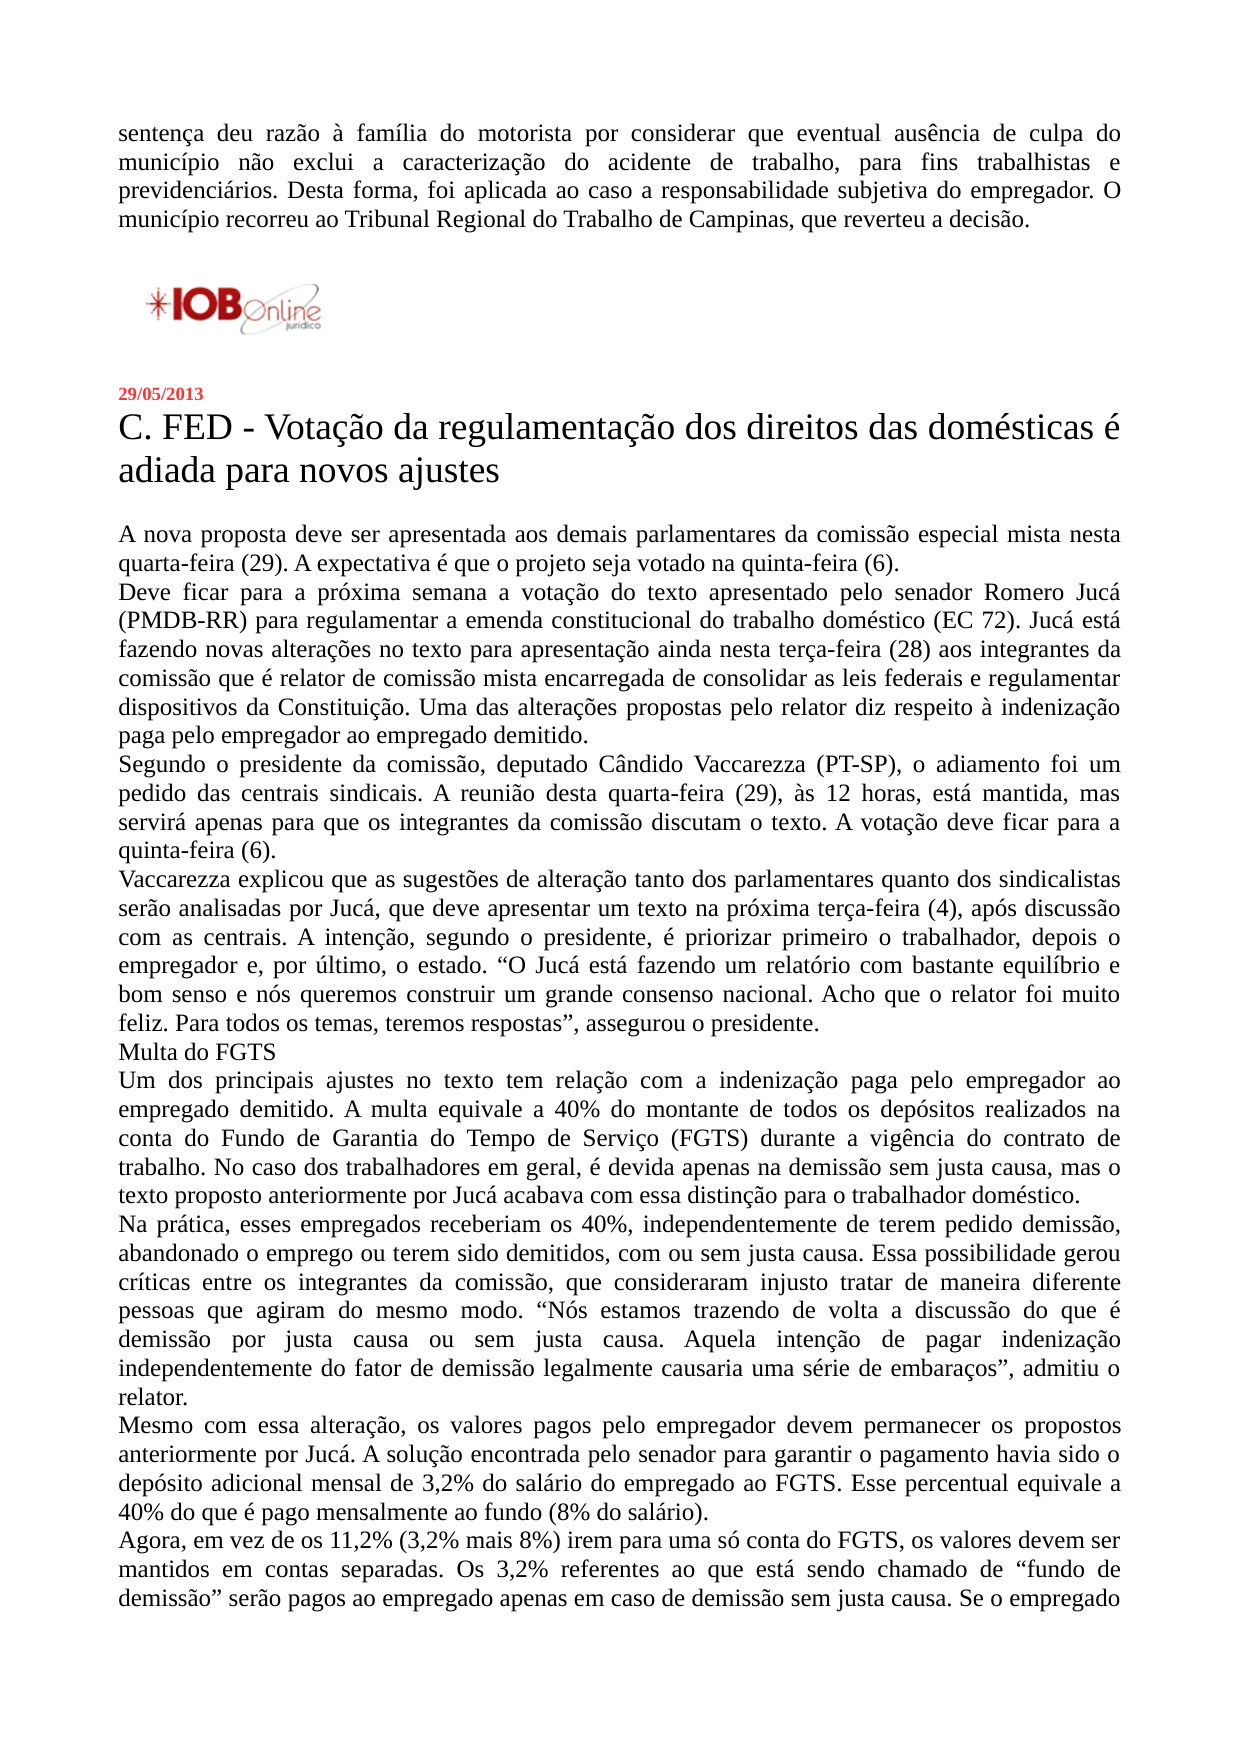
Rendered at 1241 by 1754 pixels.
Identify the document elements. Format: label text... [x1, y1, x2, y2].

picture [134, 271, 336, 345]
text Vaccarezza explicou que as sugestões de alteração tanto dos parlamentares quanto dos sindicalistas serão analisadas por Jucá, que deve apresentar um texto na próxima terça-feira (4), após discussão com as centrais. A intenção, segundo o presidente, é priorizar primeiro o trabalhador, depois o empregador e, por último, o estado. “O Jucá está fazendo um relatório com bastante equilíbrio e bom senso e nós queremos construir um grande consenso nacional. Acho que o relator foi muito feliz. Para todos os temas, teremos respostas”, assegurou o presidente. [118, 864, 1122, 1037]
text 29/05/2013 [118, 383, 1122, 404]
text Multa do FGTS [118, 1037, 1122, 1066]
text Um dos principais ajustes no texto tem relação com a indenização paga pelo empregador ao empregado demitido. A multa equivale a 40% do montante de todos os depósitos realizados na conta do Fundo de Garantia do Tempo de Serviço (FGTS) durante a vigência do contrato de trabalho. No caso dos trabalhadores em geral, é devida apenas na demissão sem justa causa, mas o texto proposto anteriormente por Jucá acabava com essa distinção para o trabalhador doméstico. [118, 1066, 1122, 1209]
text Agora, em vez de os 11,2% (3,2% mais 8%) irem para uma só conta do FGTS, os valores devem ser mantidos em contas separadas. Os 3,2% referentes ao que está sendo chamado de “fundo de demissão” serão pagos ao empregado apenas em caso de demissão sem justa causa. Se o empregado [118, 1526, 1122, 1612]
text A nova proposta deve ser apresentada aos demais parlamentares da comissão especial mista nesta quarta-feira (29). A expectativa é que o projeto seja votado na quinta-feira (6). [118, 519, 1122, 577]
text Mesmo com essa alteração, os valores pagos pelo empregador devem permanecer os propostos anteriormente por Jucá. A solução encontrada pelo senador para garantir o pagamento havia sido o depósito adicional mensal de 3,2% do salário do empregado ao FGTS. Esse percentual equivale a 40% do que é pago mensalmente ao fundo (8% do salário). [118, 1411, 1122, 1526]
text Na prática, esses empregados receberiam os 40%, independentemente de terem pedido demissão, abandonado o emprego ou terem sido demitidos, com ou sem justa causa. Essa possibilidade gerou críticas entre os integrantes da comissão, que consideraram injusto tratar de maneira diferente pessoas que agiram do mesmo modo. “Nós estamos trazendo de volta a discussão do que é demissão por justa causa ou sem justa causa. Aquela intenção de pagar indenização independentemente do fator de demissão legalmente causaria uma série de embaraços”, admitiu o relator. [118, 1209, 1122, 1411]
text Segundo o presidente da comissão, deputado Cândido Vaccarezza (PT-SP), o adiamento foi um pedido das centrais sindicais. A reunião desta quarta-feira (29), às 12 horas, está mantida, mas servirá apenas para que os integrantes da comissão discutam o texto. A votação deve ficar para a quinta-feira (6). [118, 749, 1122, 864]
text C. FED - Votação da regulamentação dos direitos das domésticas é adiada para novos ajustes [118, 404, 1122, 491]
text Deve ficar para a próxima semana a votação do texto apresentado pelo senador Romero Jucá (PMDB-RR) para regulamentar a emenda constitucional do trabalho doméstico (EC 72). Jucá está fazendo novas alterações no texto para apresentação ainda nesta terça-feira (28) aos integrantes da comissão que é relator de comissão mista encarregada de consolidar as leis federais e regulamentar dispositivos da Constituição. Uma das alterações propostas pelo relator diz respeito à indenização paga pelo empregador ao empregado demitido. [118, 577, 1122, 749]
text sentença deu razão à família do motorista por considerar que eventual ausência de culpa do município não exclui a caracterização do acidente de trabalho, para fins trabalhistas e previdenciários. Desta forma, foi aplicada ao caso a responsabilidade subjetiva do empregador. O município recorreu ao Tribunal Regional do Trabalho de Campinas, que reverteu a decisão. [118, 118, 1122, 233]
